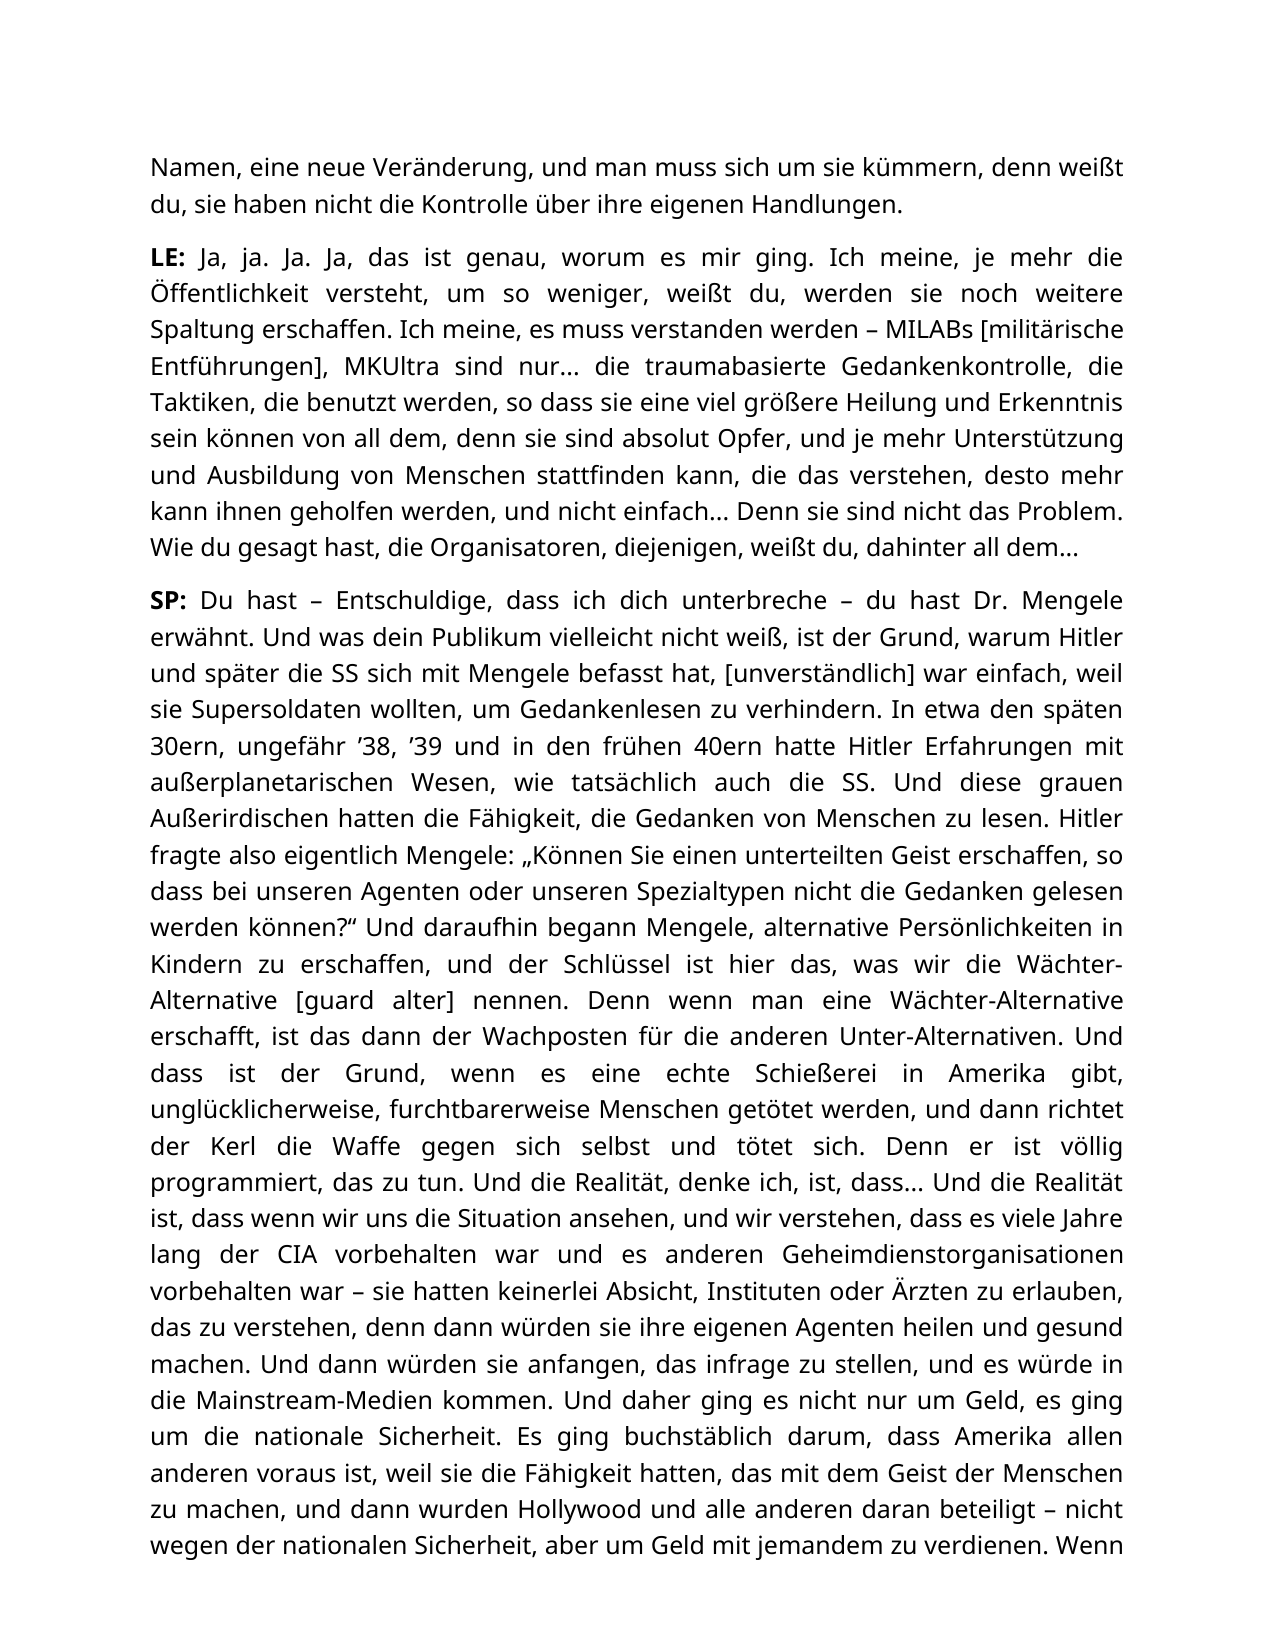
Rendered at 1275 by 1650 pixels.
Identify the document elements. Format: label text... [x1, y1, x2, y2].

text LE: Ja, ja. Ja. Ja, das ist genau, worum es mir ging. Ich meine, je mehr die Öffentlichkeit versteht, um so weniger, weißt du, werden sie noch weitere Spaltung erschaffen. Ich meine, es muss verstanden werden – MILABs [militärische Entführungen], MKUltra sind nur... die traumabasierte Gedankenkontrolle, die Taktiken, die benutzt werden, so dass sie eine viel größere Heilung und Erkenntnis sein können von all dem, denn sie sind absolut Opfer, und je mehr Unterstützung und Ausbildung von Menschen stattfinden kann, die das verstehen, desto mehr kann ihnen geholfen werden, und nicht einfach... Denn sie sind nicht das Problem. Wie du gesagt hast, die Organisatoren, diejenigen, weißt du, dahinter all dem... [150, 239, 1125, 564]
text SP: Du hast – Entschuldige, dass ich dich unterbreche – du hast Dr. Mengele erwähnt. Und was dein Publikum vielleicht nicht weiß, ist der Grund, warum Hitler und später die SS sich mit Mengele befasst hat, [unverständlich] war einfach, weil sie Supersoldaten wollten, um Gedankenlesen zu verhindern. In etwa den späten 30ern, ungefähr ’38, ’39 und in den frühen 40ern hatte Hitler Erfahrungen mit außerplanetarischen Wesen, wie tatsächlich auch die SS. Und diese grauen Außerirdischen hatten die Fähigkeit, die Gedanken von Menschen zu lesen. Hitler fragte also eigentlich Mengele: „Können Sie einen unterteilten Geist erschaffen, so dass bei unseren Agenten oder unseren Spezialtypen nicht die Gedanken gelesen werden können?“ Und daraufhin begann Mengele, alternative Persönlichkeiten in Kindern zu erschaffen, und der Schlüssel ist hier das, was wir die Wächter-Alternative [guard alter] nennen. Denn wenn man eine Wächter-Alternative erschafft, ist das dann der Wachposten für die anderen Unter-Alternativen. Und dass ist der Grund, wenn es eine echte Schießerei in Amerika gibt, unglücklicherweise, furchtbarerweise Menschen getötet werden, und dann richtet der Kerl die Waffe gegen sich selbst und tötet sich. Denn er ist völlig programmiert, das zu tun. Und die Realität, denke ich, ist, dass... Und die Realität ist, dass wenn wir uns die Situation ansehen, und wir verstehen, dass es viele Jahre lang der CIA vorbehalten war und es anderen Geheimdienstorganisationen vorbehalten war – sie hatten keinerlei Absicht, Instituten oder Ärzten zu erlauben, das zu verstehen, denn dann würden sie ihre eigenen Agenten heilen und gesund machen. Und dann würden sie anfangen, das infrage zu stellen, und es würde in die Mainstream-Medien kommen. Und daher ging es nicht nur um Geld, es ging um die nationale Sicherheit. Es ging buchstäblich darum, dass Amerika allen anderen voraus ist, weil sie die Fähigkeit hatten, das mit dem Geist der Menschen zu machen, und dann wurden Hollywood und alle anderen daran beteiligt – nicht wegen der nationalen Sicherheit, aber um Geld mit jemandem zu verdienen. Wenn [150, 583, 1125, 1562]
text Namen, eine neue Veränderung, und man muss sich um sie kümmern, denn weißt du, sie haben nicht die Kontrolle über ihre eigenen Handlungen. [150, 150, 1125, 220]
